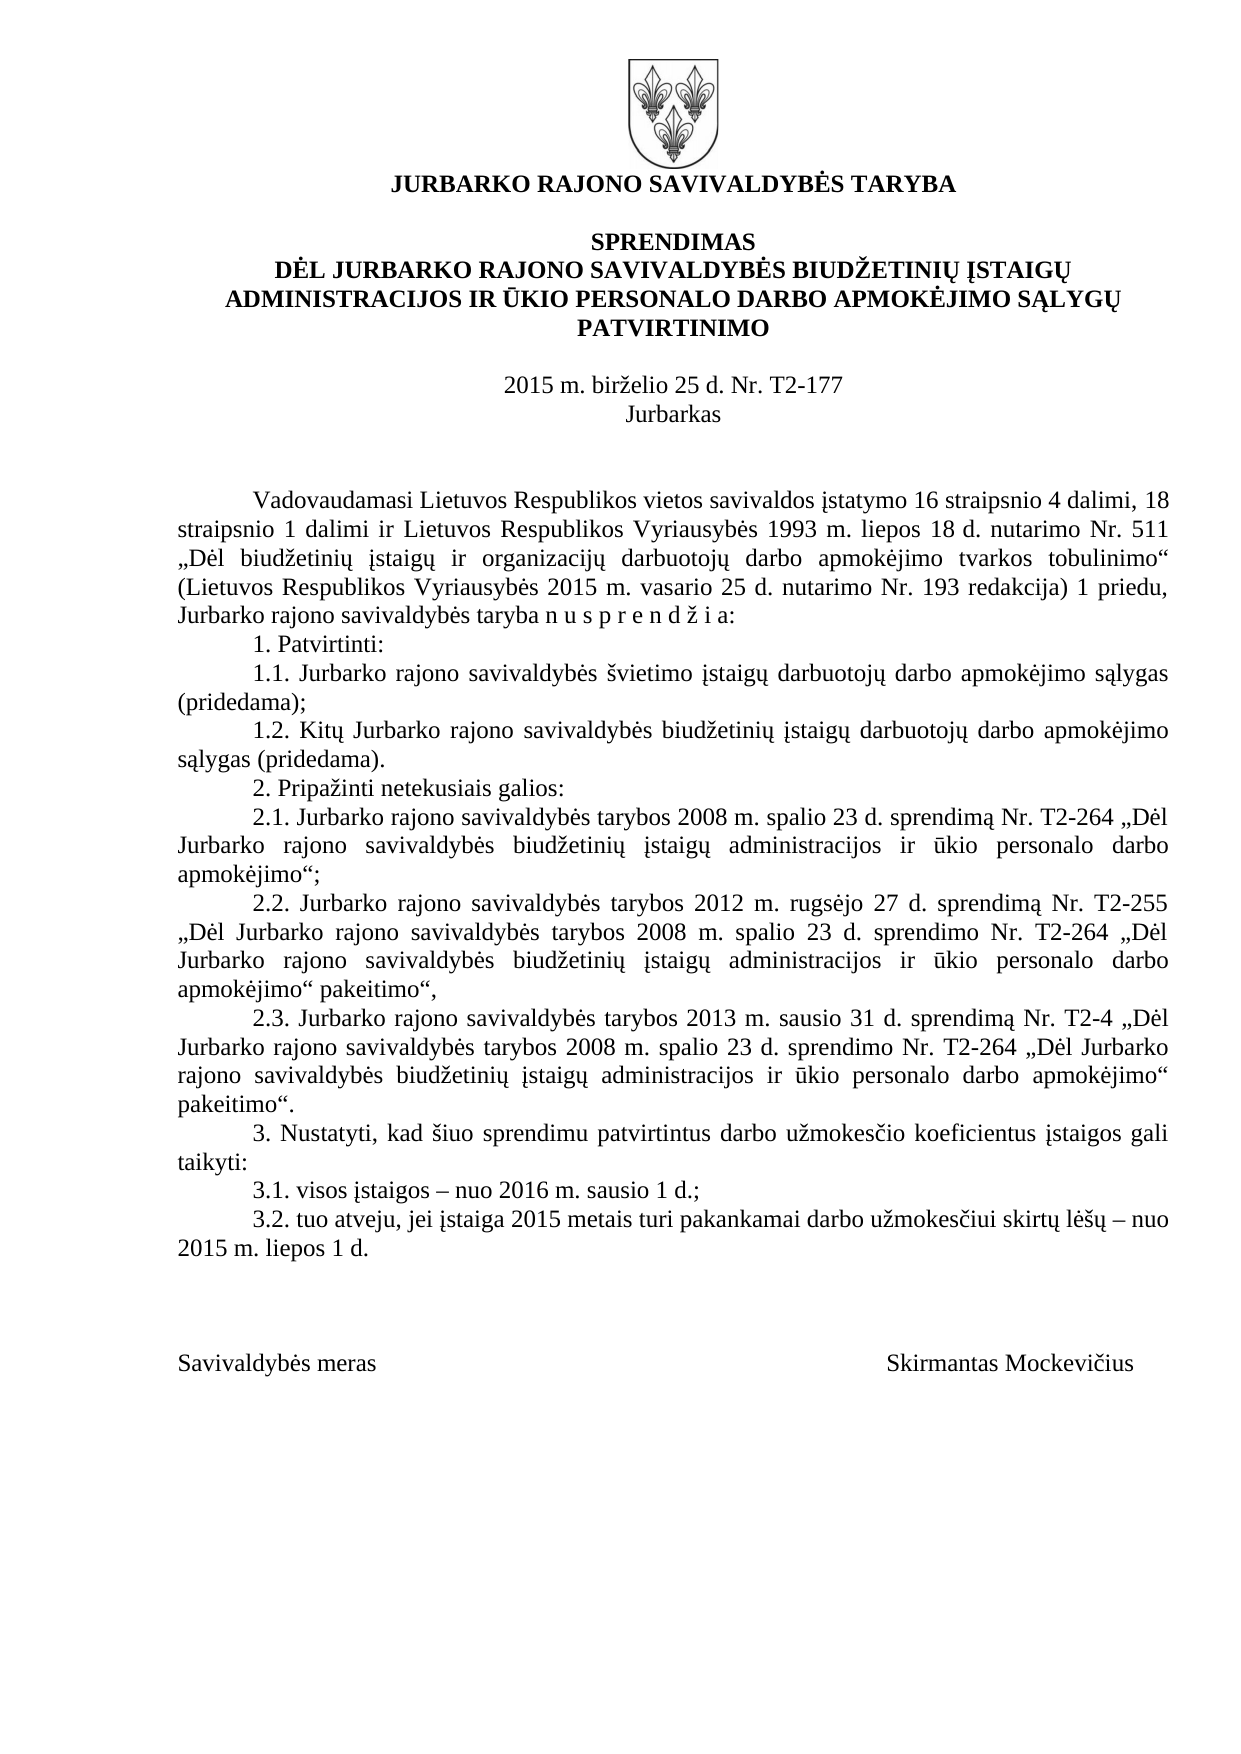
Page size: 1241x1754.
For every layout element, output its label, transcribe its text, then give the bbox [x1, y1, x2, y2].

text SPRENDIMAS [177, 227, 1169, 255]
text 2.2. Jurbarko rajono savivaldybės tarybos 2012 m. rugsėjo 27 d. sprendimą Nr. T2-255 „Dėl Jurbarko rajono savivaldybės tarybos 2008 m. spalio 23 d. sprendimo Nr. T2-264 „Dėl Jurbarko rajono savivaldybės biudžetinių įstaigų administracijos ir ūkio personalo darbo apmokėjimo“ pakeitimo“, [177, 888, 1169, 1003]
text 2.1. Jurbarko rajono savivaldybės tarybos 2008 m. spalio 23 d. sprendimą Nr. T2-264 „Dėl Jurbarko rajono savivaldybės biudžetinių įstaigų administracijos ir ūkio personalo darbo apmokėjimo“; [177, 802, 1169, 888]
text 3.1. visos įstaigos – nuo 2016 m. sausio 1 d.; [177, 1175, 1169, 1204]
text 1.2. Kitų Jurbarko rajono savivaldybės biudžetinių įstaigų darbuotojų darbo apmokėjimo sąlygas (pridedama). [177, 715, 1169, 773]
text 2.3. Jurbarko rajono savivaldybės tarybos 2013 m. sausio 31 d. sprendimą Nr. T2-4 „Dėl Jurbarko rajono savivaldybės tarybos 2008 m. spalio 23 d. sprendimo Nr. T2-264 „Dėl Jurbarko rajono savivaldybės biudžetinių įstaigų administracijos ir ūkio personalo darbo apmokėjimo“ pakeitimo“. [177, 1003, 1169, 1118]
text Savivaldybės meras Skirmantas Mockevičius [177, 1348, 1169, 1377]
text 1. Patvirtinti: [177, 629, 1169, 658]
text 3.2. tuo atveju, jei įstaiga 2015 metais turi pakankamai darbo užmokesčiui skirtų lėšų – nuo 2015 m. liepos 1 d. [177, 1204, 1169, 1262]
text JURBARKO RAJONO SAVIVALDYBĖS TARYBA [177, 169, 1169, 198]
text 1.1. Jurbarko rajono savivaldybės švietimo įstaigų darbuotojų darbo apmokėjimo sąlygas (pridedama); [177, 658, 1169, 715]
text 3. Nustatyti, kad šiuo sprendimu patvirtintus darbo užmokesčio koeficientus įstaigos gali taikyti: [177, 1118, 1169, 1175]
text 2015 m. birželio 25 d. Nr. T2-177 [177, 370, 1169, 399]
text Jurbarkas [177, 399, 1169, 428]
text 2. Pripažinti netekusiais galios: [177, 773, 1169, 802]
text DĖL JURBARKO RAJONO SAVIVALDYBĖS BIUDŽETINIŲ ĮSTAIGŲ ADMINISTRACIJOS IR ŪKIO PERSONALO DARBO APMOKĖJIMO SĄLYGŲ PATVIRTINIMO [177, 255, 1169, 342]
text Vadovaudamasi Lietuvos Respublikos vietos savivaldos įstatymo 16 straipsnio 4 dalimi, 18 straipsnio 1 dalimi ir Lietuvos Respublikos Vyriausybės 1993 m. liepos 18 d. nutarimo Nr. 511 „Dėl biudžetinių įstaigų ir organizacijų darbuotojų darbo apmokėjimo tvarkos tobulinimo“ (Lietuvos Respublikos Vyriausybės 2015 m. vasario 25 d. nutarimo Nr. 193 redakcija) 1 priedu, Jurbarko rajono savivaldybės taryba n u s p r e n d ž i a: [177, 485, 1169, 629]
